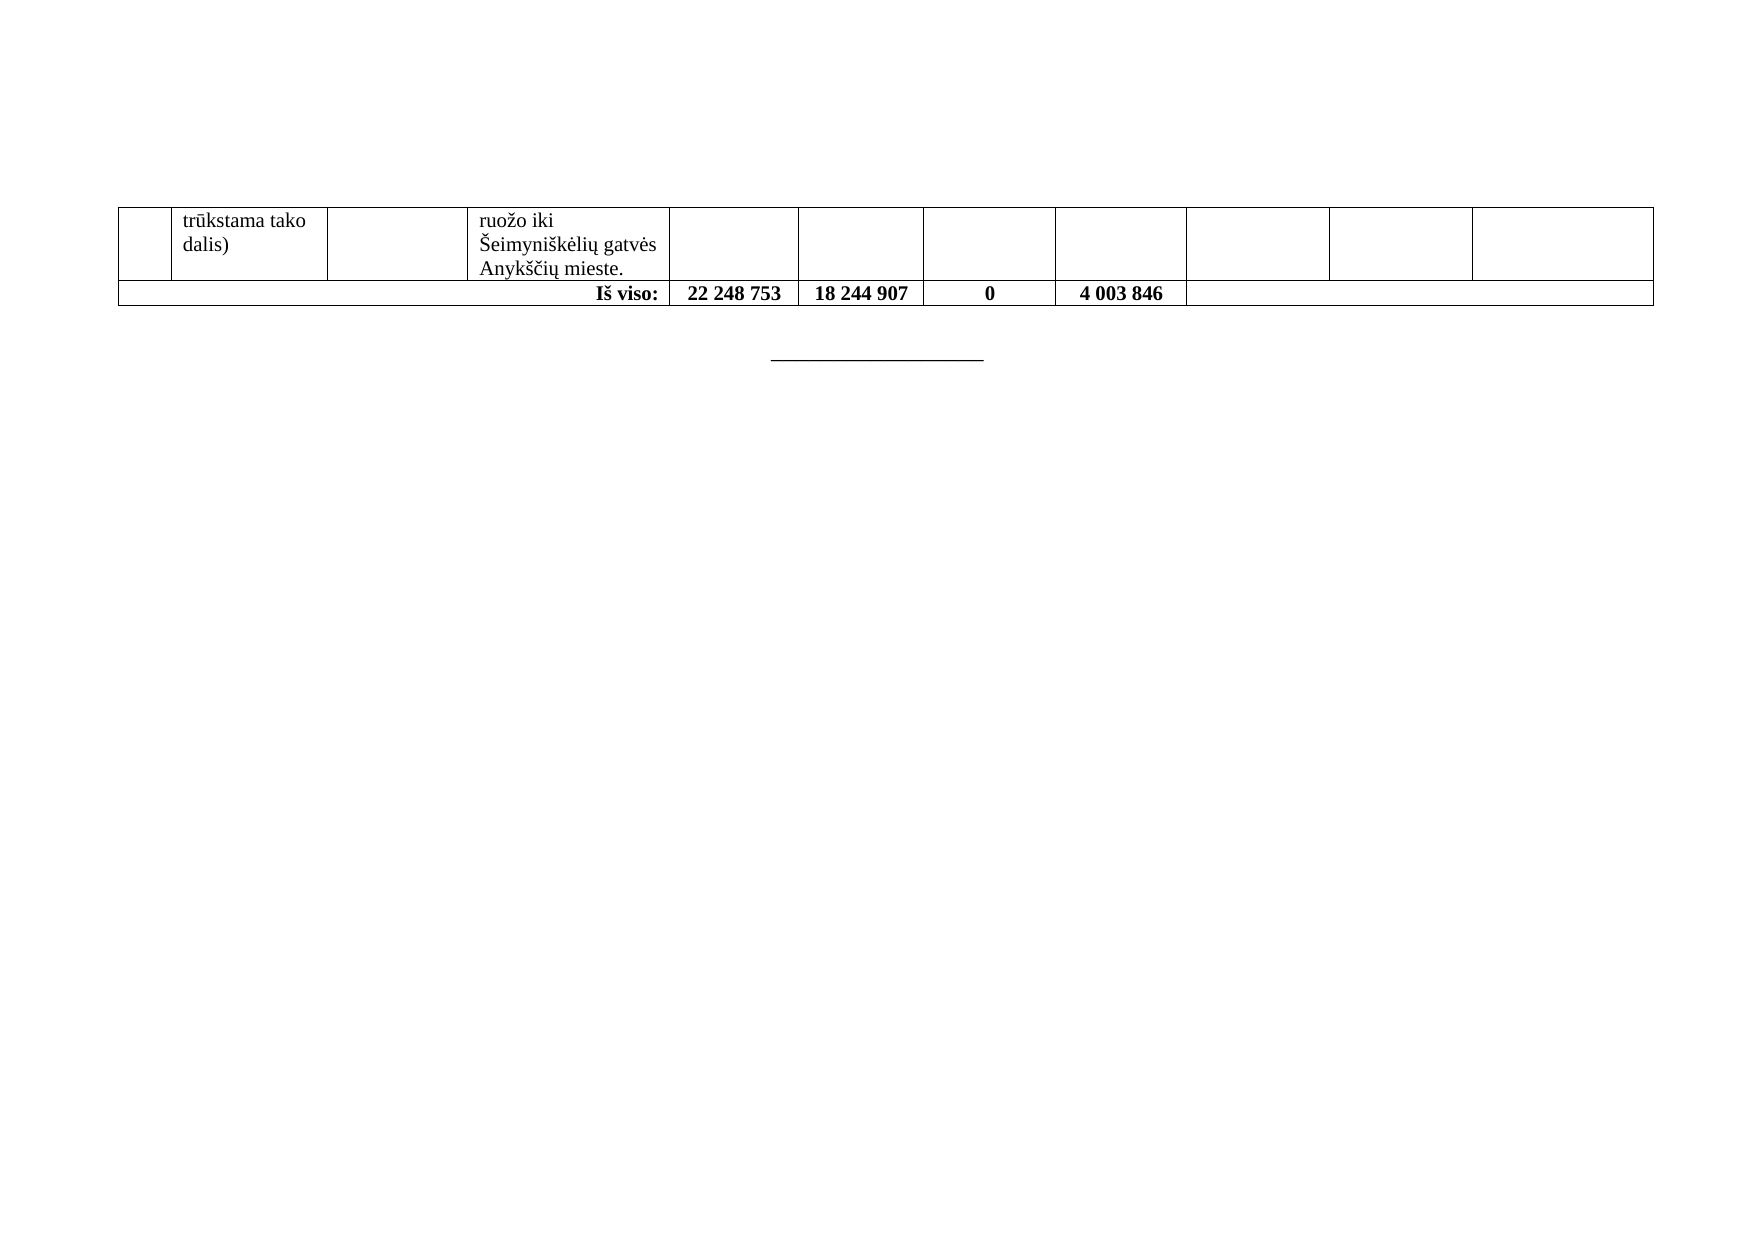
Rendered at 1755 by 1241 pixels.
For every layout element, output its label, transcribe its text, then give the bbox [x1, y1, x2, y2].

table_cell [924, 208, 1055, 280]
table_cell 18 244 907 [799, 281, 923, 305]
table_cell [1330, 208, 1472, 280]
table_cell [670, 208, 798, 280]
table_cell [327, 281, 468, 305]
text _________________ [118, 335, 1636, 363]
table_cell [1187, 281, 1330, 305]
table_cell [1473, 281, 1653, 305]
table_cell [328, 208, 467, 280]
table_cell [1473, 208, 1653, 280]
table_cell 0 [924, 281, 1055, 305]
table_cell 22 248 753 [670, 281, 798, 305]
table_cell Iš viso: [468, 281, 669, 305]
table_cell ruožo iki Šeimyniškėlių gatvės Anykščių mieste. [468, 208, 669, 280]
table_cell [1056, 208, 1186, 280]
table_cell [1187, 208, 1329, 280]
table_cell [1330, 281, 1473, 305]
table_cell trūkstama tako dalis) [172, 208, 327, 280]
table_cell [119, 208, 171, 280]
table_cell [119, 281, 171, 305]
table_cell [799, 208, 923, 280]
table_cell 4 003 846 [1056, 281, 1186, 305]
table_cell [171, 281, 327, 305]
